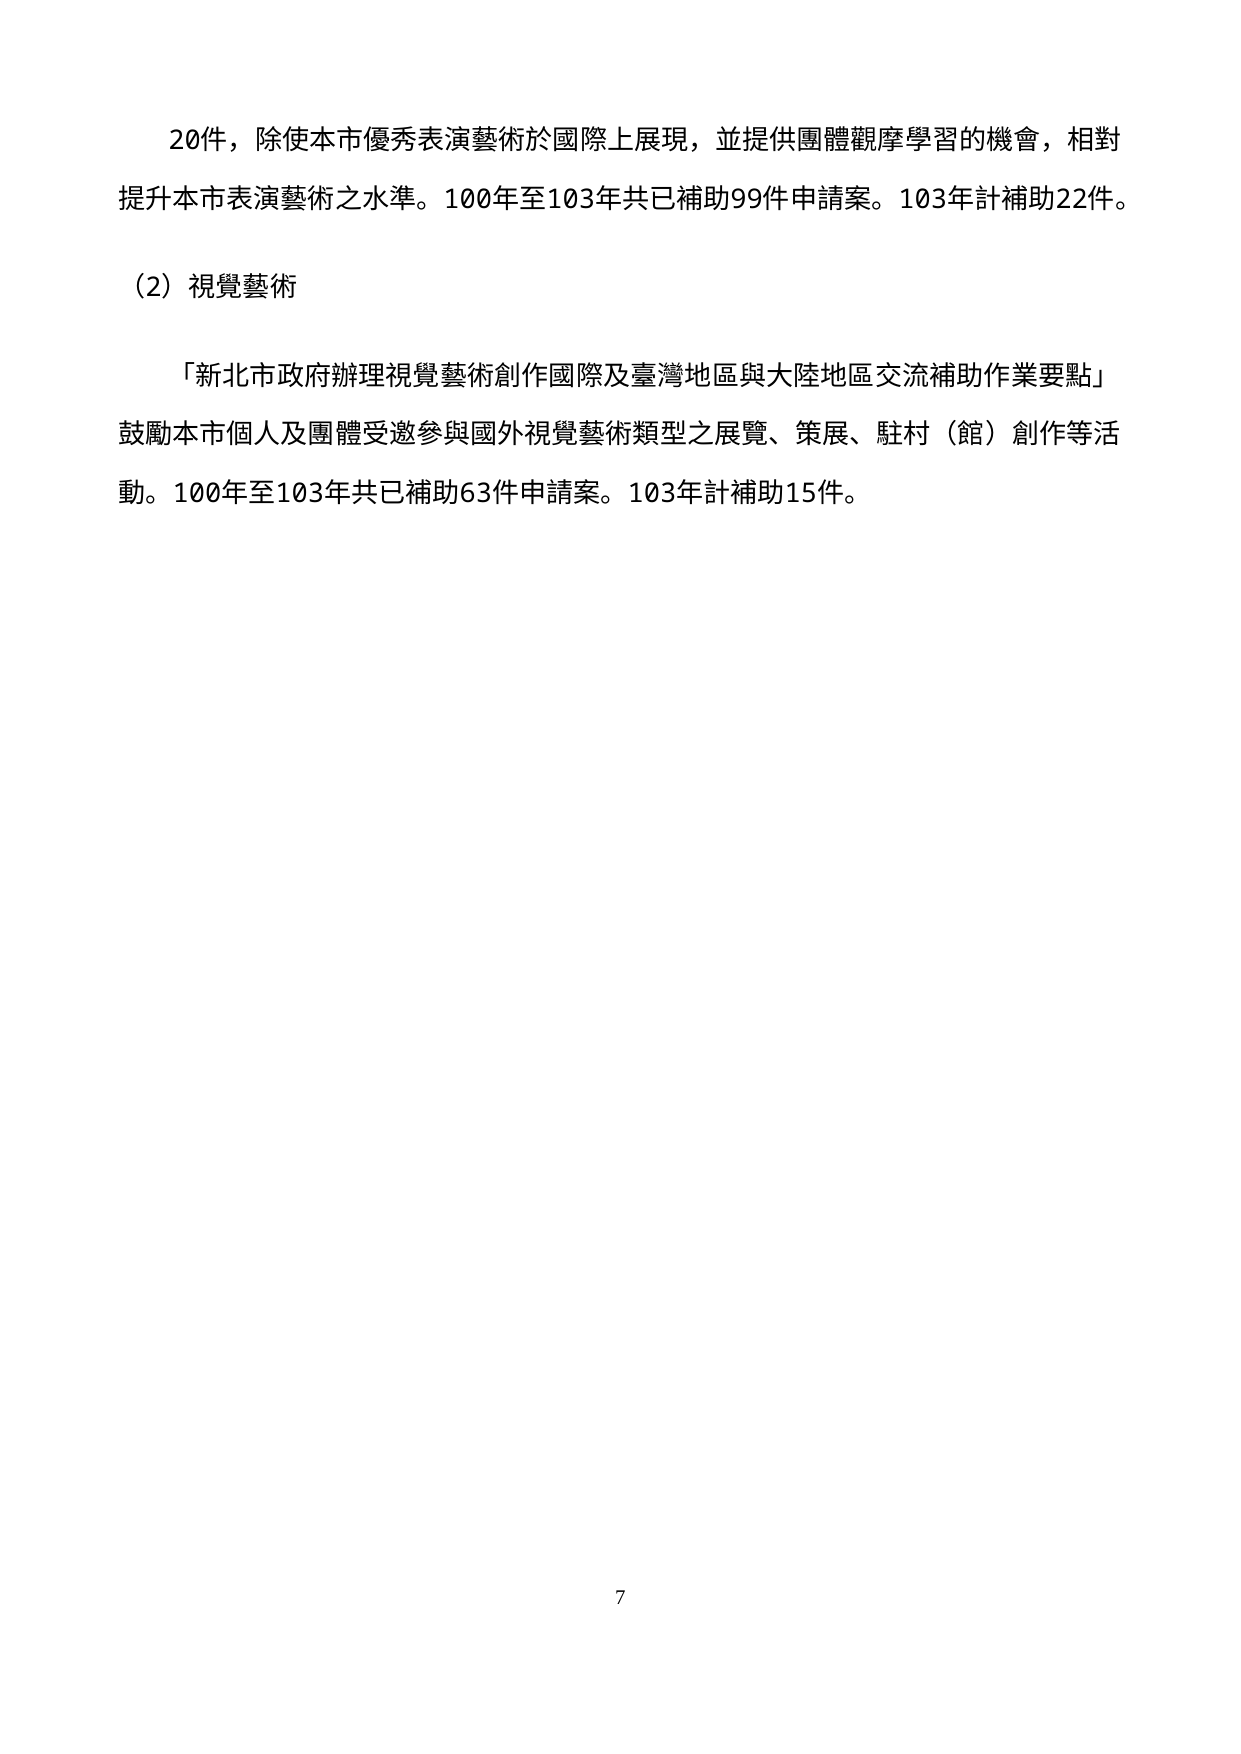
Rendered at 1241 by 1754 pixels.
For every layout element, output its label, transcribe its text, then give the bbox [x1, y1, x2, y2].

text 「新北市政府辦理視覺藝術創作國際及臺灣地區與大陸地區交流補助作業要點」鼓勵本市個人及團體受邀參與國外視覺藝術類型之展覽、策展、駐村（館）創作等活動。100年至103年共已補助63件申請案。103年計補助15件。 [118, 353, 1122, 511]
text （2）視覺藝術 [118, 265, 1122, 305]
text 20件，除使本市優秀表演藝術於國際上展現，並提供團體觀摩學習的機會，相對提升本市表演藝術之水準。100年至103年共已補助99件申請案。103年計補助22件。 [118, 118, 1122, 216]
